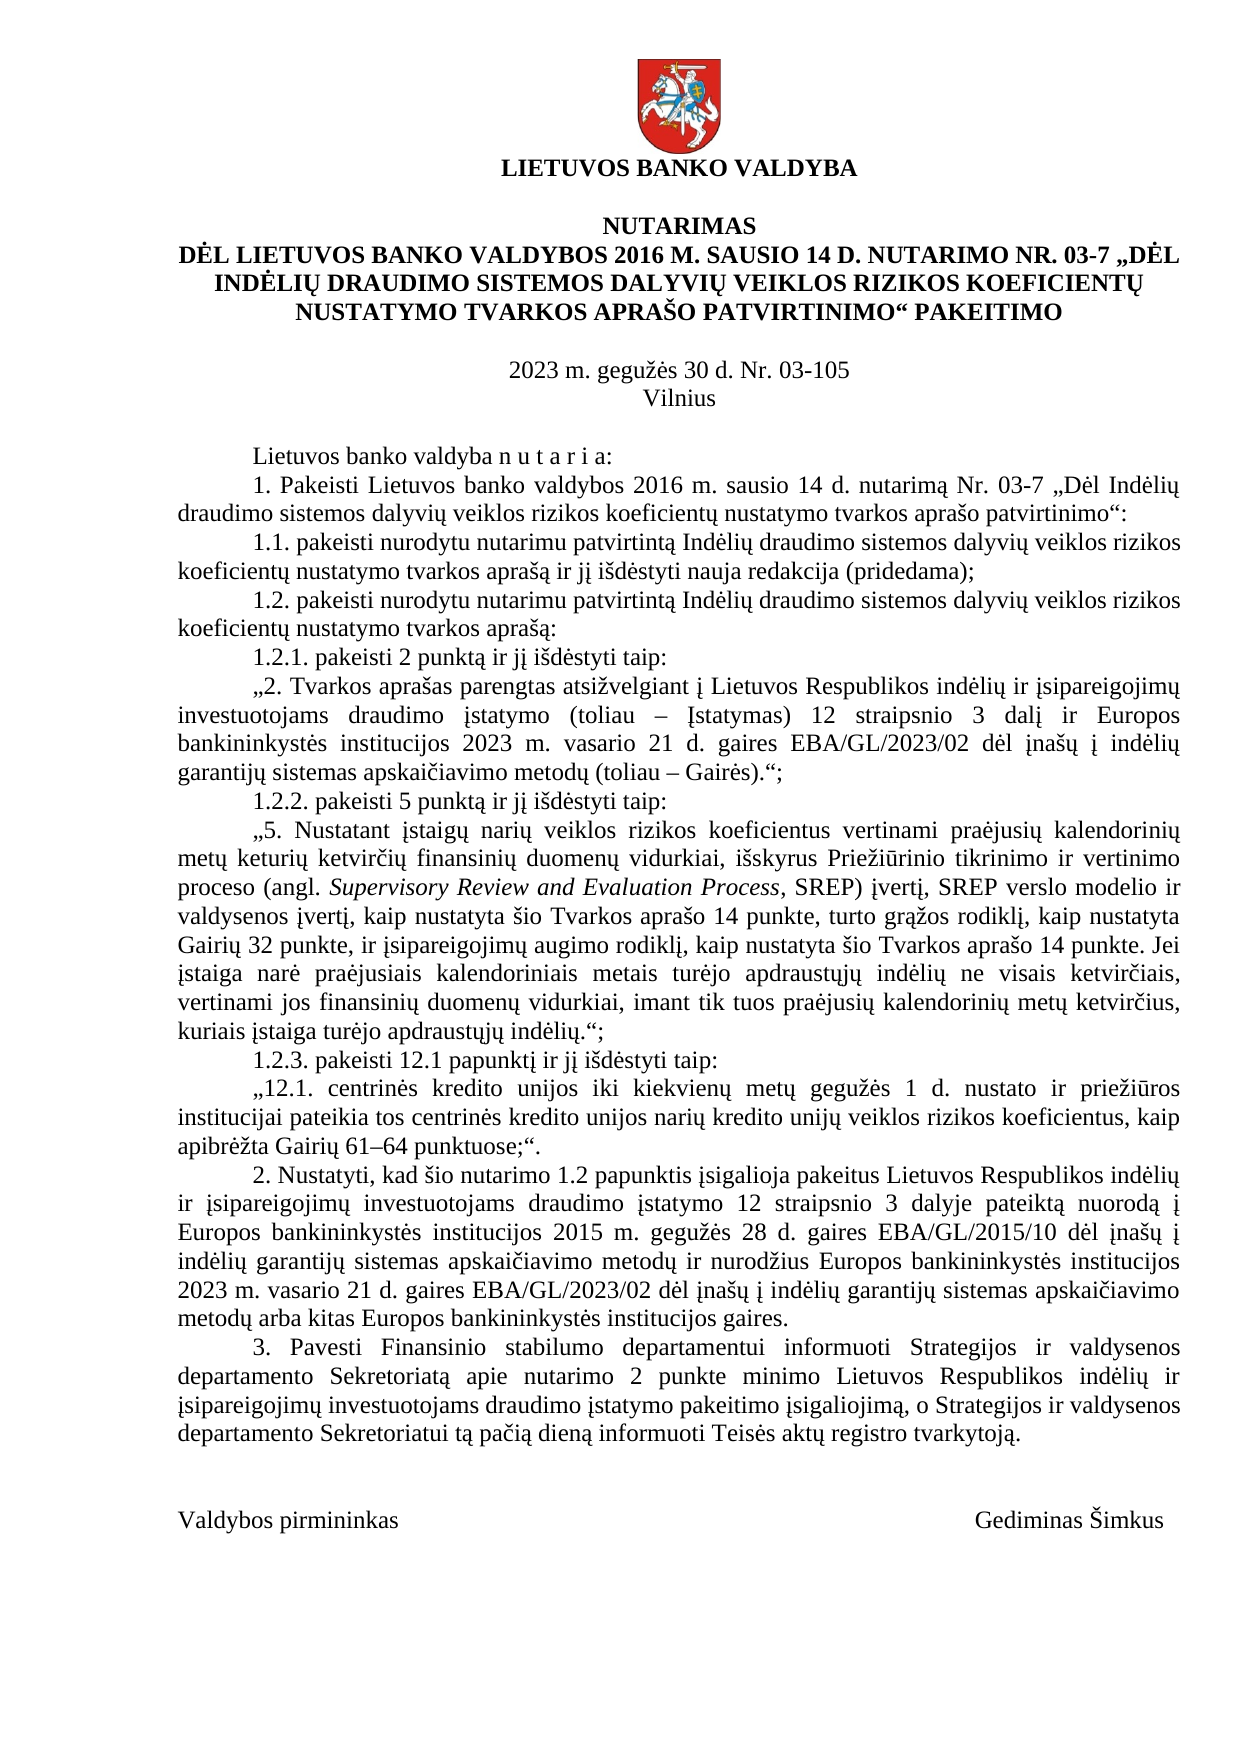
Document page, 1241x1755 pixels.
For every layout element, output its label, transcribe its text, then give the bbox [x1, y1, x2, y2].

text 1.2.3. pakeisti 12.1 papunktį ir jį išdėstyti taip: [177, 1045, 1181, 1073]
text „12.1. centrinės kredito unijos iki kiekvienų metų gegužės 1 d. nustato ir priežiūros institucijai pateikia tos centrinės kredito unijos narių kredito unijų veiklos rizikos koeficientus, kaip apibrėžta Gairių 61–64 punktuose;“. [177, 1073, 1181, 1160]
text 2023 m. gegužės 30 d. Nr. 03-105 [177, 355, 1181, 383]
text 2. Nustatyti, kad šio nutarimo 1.2 papunktis įsigalioja pakeitus Lietuvos Respublikos indėlių ir įsipareigojimų investuotojams draudimo įstatymo 12 straipsnio 3 dalyje pateiktą nuorodą į Europos bankininkystės institucijos 2015 m. gegužės 28 d. gaires EBA/GL/2015/10 dėl įnašų į indėlių garantijų sistemas apskaičiavimo metodų ir nurodžius Europos bankininkystės institucijos 2023 m. vasario 21 d. gaires EBA/GL/2023/02 dėl įnašų į indėlių garantijų sistemas apskaičiavimo metodų arba kitas Europos bankininkystės institucijos gaires. [177, 1160, 1181, 1332]
text 1. Pakeisti Lietuvos banko valdybos 2016 m. sausio 14 d. nutarimą Nr. 03-7 „Dėl Indėlių draudimo sistemos dalyvių veiklos rizikos koeficientų nustatymo tvarkos aprašo patvirtinimo“: [177, 470, 1181, 527]
text 1.1. pakeisti nurodytu nutarimu patvirtintą Indėlių draudimo sistemos dalyvių veiklos rizikos koeficientų nustatymo tvarkos aprašą ir jį išdėstyti nauja redakcija (pridedama); [177, 527, 1181, 585]
text 3. Pavesti Finansinio stabilumo departamentui informuoti Strategijos ir valdysenos departamento Sekretoriatą apie nutarimo 2 punkte minimo Lietuvos Respublikos indėlių ir įsipareigojimų investuotojams draudimo įstatymo pakeitimo įsigaliojimą, o Strategijos ir valdysenos departamento Sekretoriatui tą pačią dieną informuoti Teisės aktų registro tvarkytoją. [177, 1332, 1181, 1447]
text DĖL LIETUVOS BANKO VALDYBOS 2016 M. SAUSIO 14 D. NUTARIMO NR. 03-7 „DĖL INDĖLIŲ DRAUDIMO SISTEMOS DALYVIŲ VEIKLOS RIZIKOS KOEFICIENTŲ NUSTATYMO TVARKOS APRAŠO PATVIRTINIMO“ PAKEITIMO [177, 240, 1181, 326]
text Lietuvos banko valdyba n u t a r i a: [177, 441, 1181, 470]
text 1.2.2. pakeisti 5 punktą ir jį išdėstyti taip: [177, 786, 1181, 815]
text 1.2.1. pakeisti 2 punktą ir jį išdėstyti taip: [177, 642, 1181, 671]
text NUTARIMAS [177, 211, 1181, 240]
text „5. Nustatant įstaigų narių veiklos rizikos koeficientus vertinami praėjusių kalendorinių metų keturių ketvirčių finansinių duomenų vidurkiai, išskyrus Priežiūrinio tikrinimo ir vertinimo proceso (angl. Supervisory Review and Evaluation Process, SREP) įvertį, SREP verslo modelio ir valdysenos įvertį, kaip nustatyta šio Tvarkos aprašo 14 punkte, turto grąžos rodiklį, kaip nustatyta Gairių 32 punkte, ir įsipareigojimų augimo rodiklį, kaip nustatyta šio Tvarkos aprašo 14 punkte. Jei įstaiga narė praėjusiais kalendoriniais metais turėjo apdraustųjų indėlių ne visais ketvirčiais, vertinami jos finansinių duomenų vidurkiai, imant tik tuos praėjusių kalendorinių metų ketvirčius, kuriais įstaiga turėjo apdraustųjų indėlių.“; [177, 815, 1181, 1045]
text 1.2. pakeisti nurodytu nutarimu patvirtintą Indėlių draudimo sistemos dalyvių veiklos rizikos koeficientų nustatymo tvarkos aprašą: [177, 585, 1181, 642]
subtitle Valdybos pirmininkas Gediminas Šimkus [177, 1505, 1181, 1533]
text Vilnius [177, 383, 1181, 412]
text „2. Tvarkos aprašas parengtas atsižvelgiant į Lietuvos Respublikos indėlių ir įsipareigojimų investuotojams draudimo įstatymo (toliau – Įstatymas) 12 straipsnio 3 dalį ir Europos bankininkystės institucijos 2023 m. vasario 21 d. gaires EBA/GL/2023/02 dėl įnašų į indėlių garantijų sistemas apskaičiavimo metodų (toliau – Gairės).“; [177, 671, 1181, 786]
text LIETUVOS BANKO VALDYBA [177, 153, 1181, 182]
